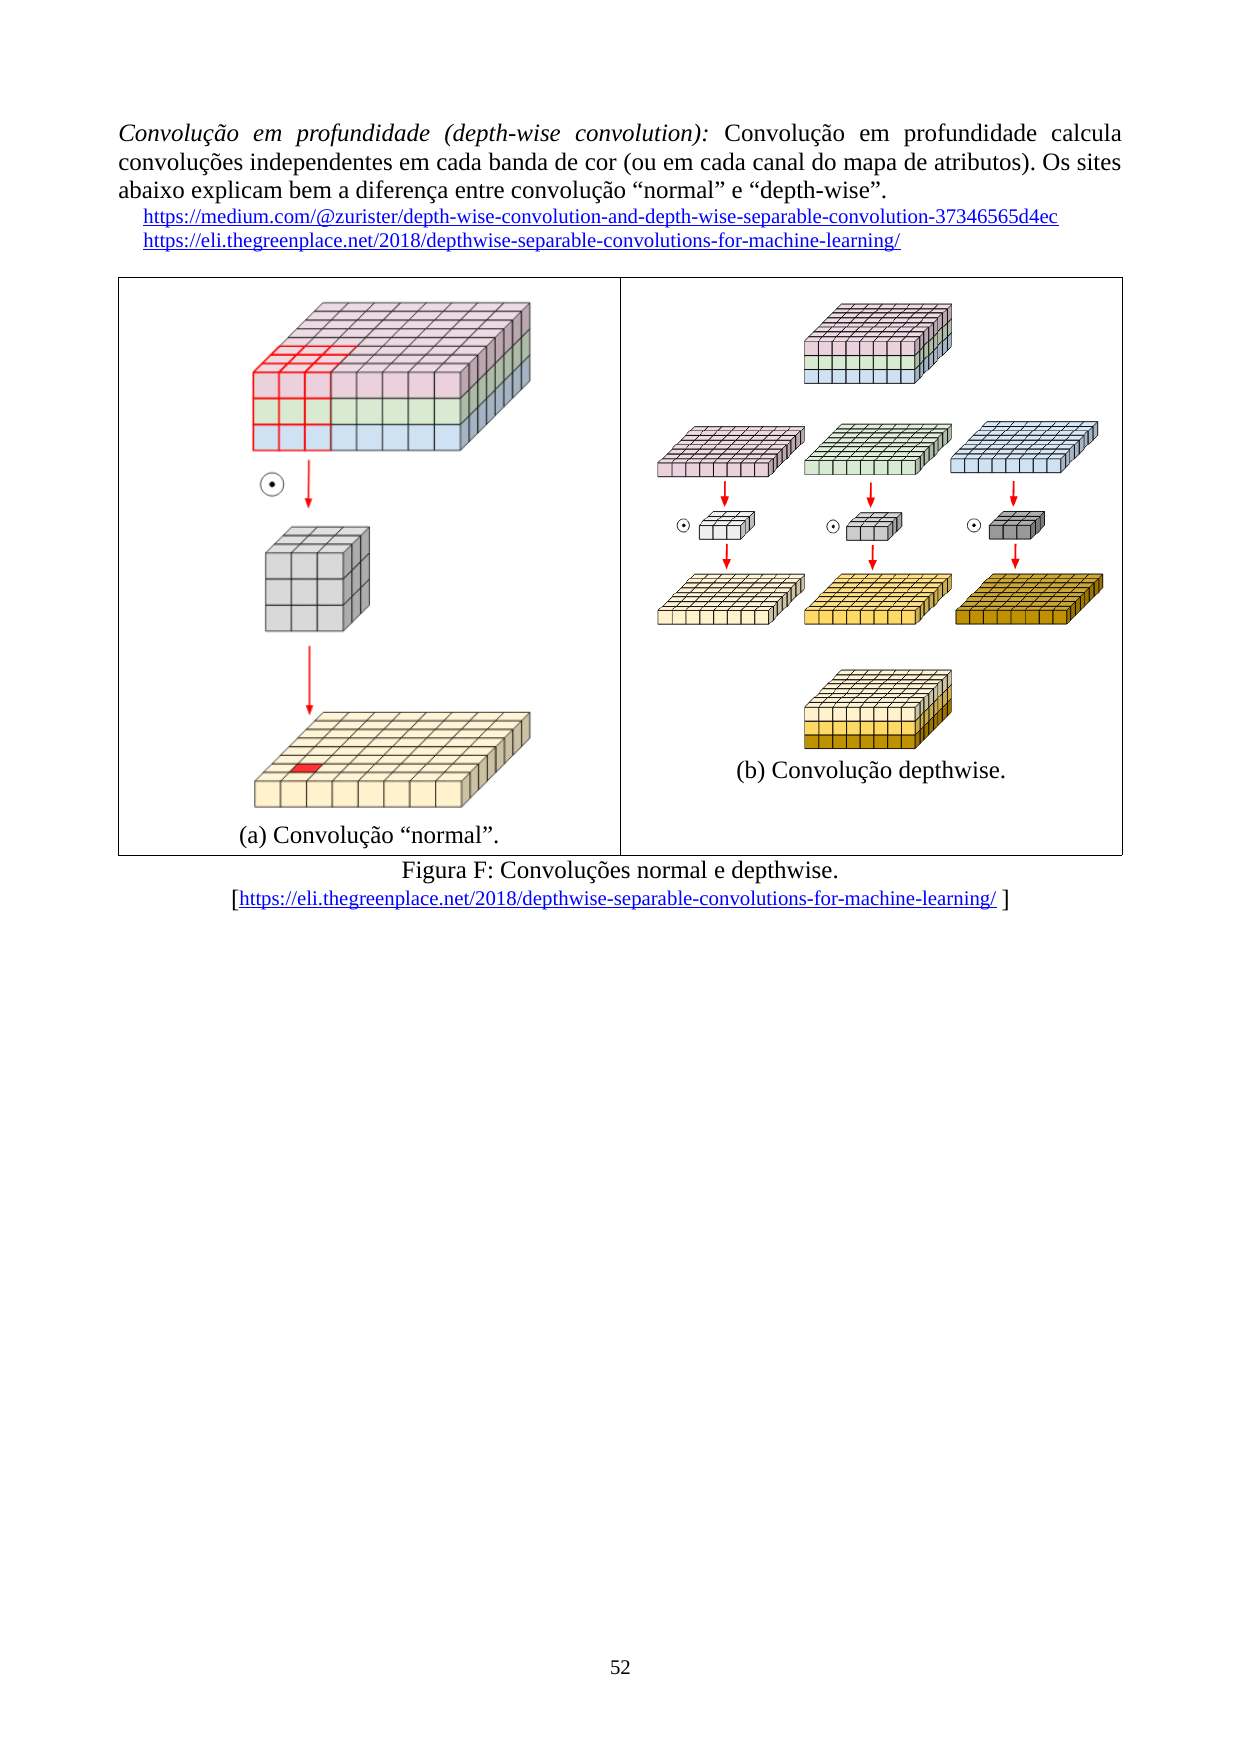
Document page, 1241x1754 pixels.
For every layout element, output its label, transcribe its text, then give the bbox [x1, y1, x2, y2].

table_header (a) Convolução “normal”. [119, 278, 620, 855]
text [https://eli.thegreenplace.net/2018/depthwise-separable-convolutions-for-machine-learning/ ] [118, 884, 1122, 913]
text Figura F: Convoluções normal e depthwise. [118, 856, 1122, 884]
table_header (b) Convolução depthwise. [621, 278, 1122, 855]
picture [628, 282, 1114, 756]
picture [155, 282, 584, 821]
text Convolução em profundidade (depth-wise convolution): Convolução em profundidade calcula convoluções independentes em cada banda de cor (ou em cada canal do mapa de atributos). Os sites abaixo explicam bem a diferença entre convolução “normal” e “depth-wise”. [118, 118, 1122, 204]
text https://eli.thegreenplace.net/2018/depthwise-separable-convolutions-for-machine-learning/ [118, 228, 1122, 252]
text https://medium.com/@zurister/depth-wise-convolution-and-depth-wise-separable-convolution-37346565d4ec [118, 204, 1122, 228]
